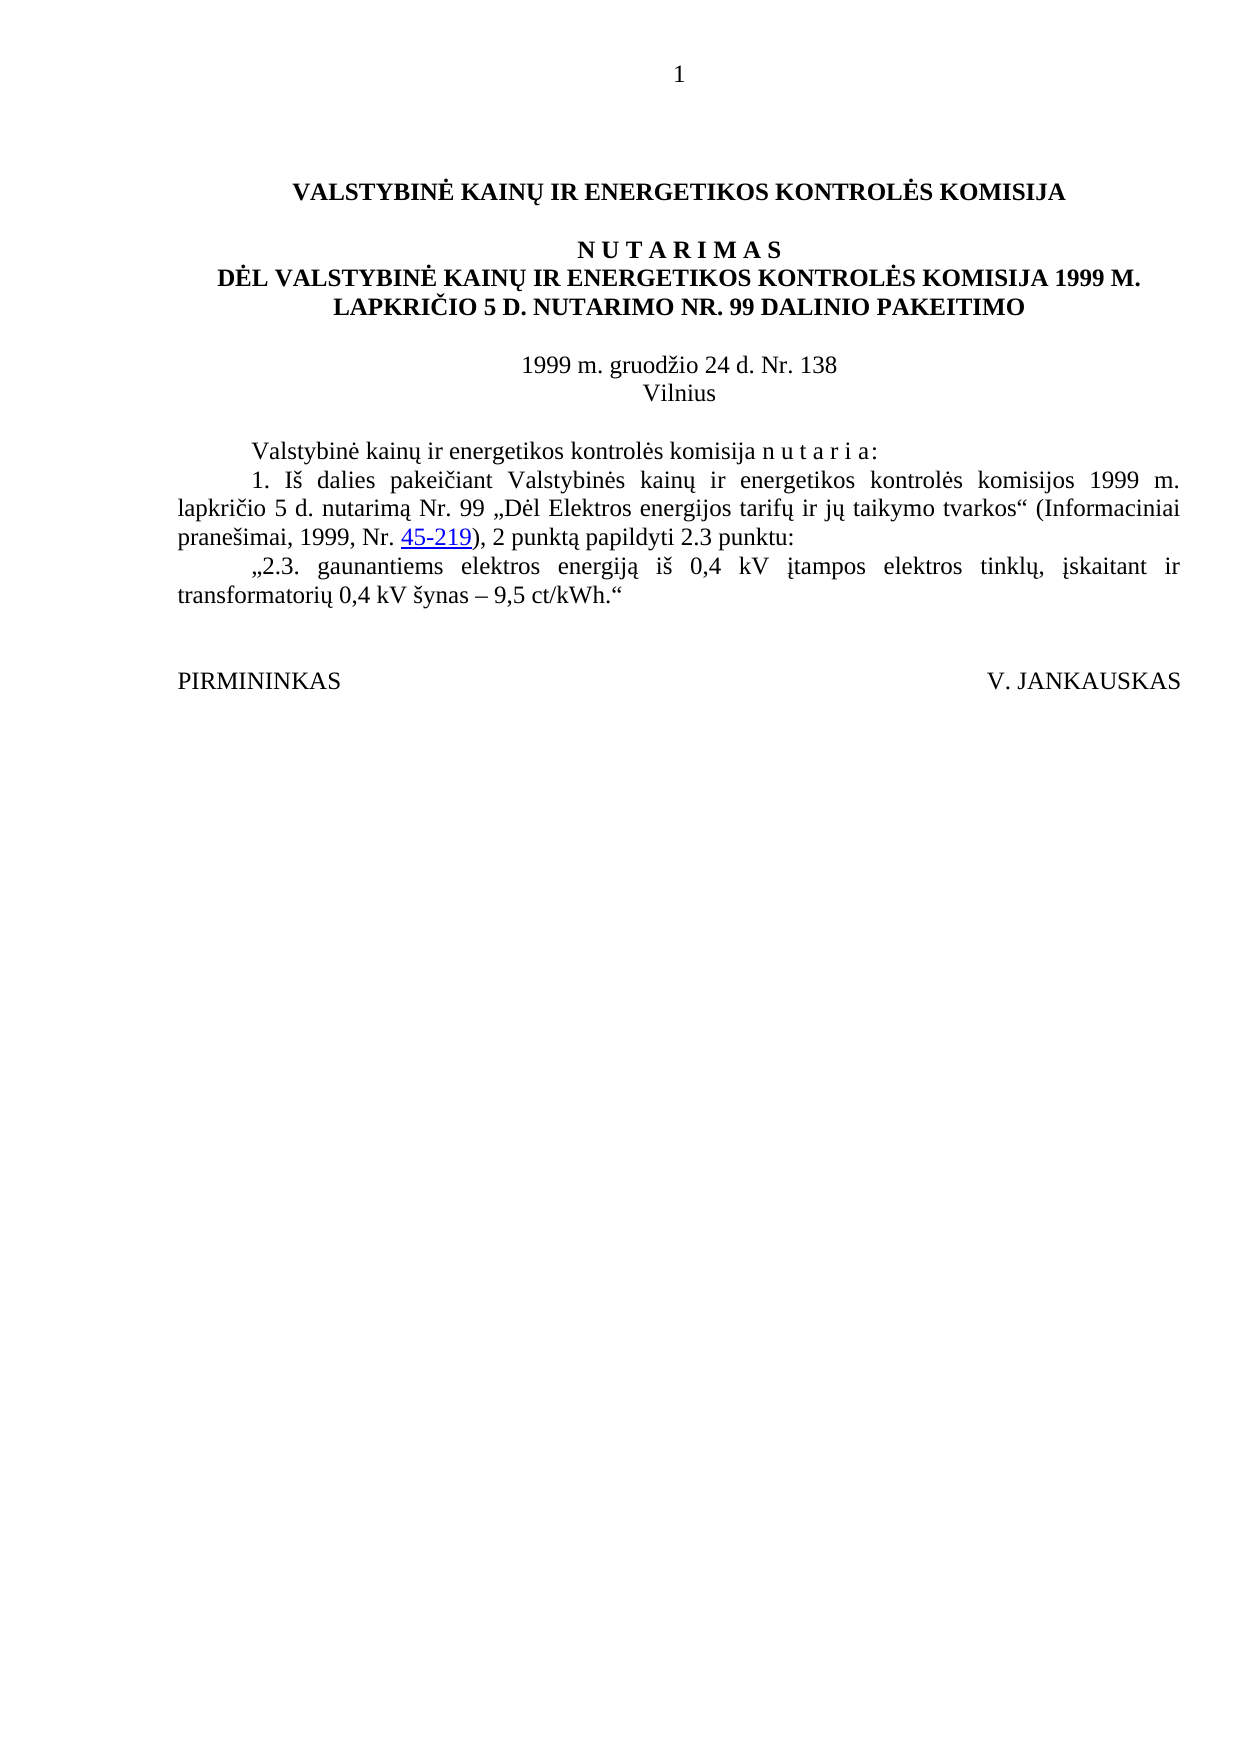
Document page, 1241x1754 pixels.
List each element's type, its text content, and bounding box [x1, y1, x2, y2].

text PIRMININKAS V. JANKAUSKAS [177, 666, 1181, 695]
text Valstybinė kainų ir energetikos kontrolės komisija nutaria: [177, 436, 1181, 465]
text VALSTYBINĖ KAINŲ IR ENERGETIKOS KONTROLĖS KOMISIJA [177, 177, 1181, 206]
text „2.3. gaunantiems elektros energiją iš 0,4 kV įtampos elektros tinklų, įskaitant ir transformatorių 0,4 kV šynas – 9,5 ct/kWh.“ [177, 551, 1181, 608]
text Vilnius [177, 378, 1181, 407]
text 1. Iš dalies pakeičiant Valstybinės kainų ir energetikos kontrolės komisijos 1999 m. lapkričio 5 d. nutarimą Nr. 99 „Dėl Elektros energijos tarifų ir jų taikymo tvarkos“ (Informaciniai pranešimai, 1999, Nr. 45-219), 2 punktą papildyti 2.3 punktu: [177, 465, 1181, 551]
text DĖL VALSTYBINĖ KAINŲ IR ENERGETIKOS KONTROLĖS KOMISIJA 1999 M. LAPKRIČIO 5 D. NUTARIMO NR. 99 DALINIO PAKEITIMO [177, 263, 1181, 321]
text N U T A R I M A S [177, 235, 1181, 263]
text 1999 m. gruodžio 24 d. Nr. 138 [177, 350, 1181, 378]
